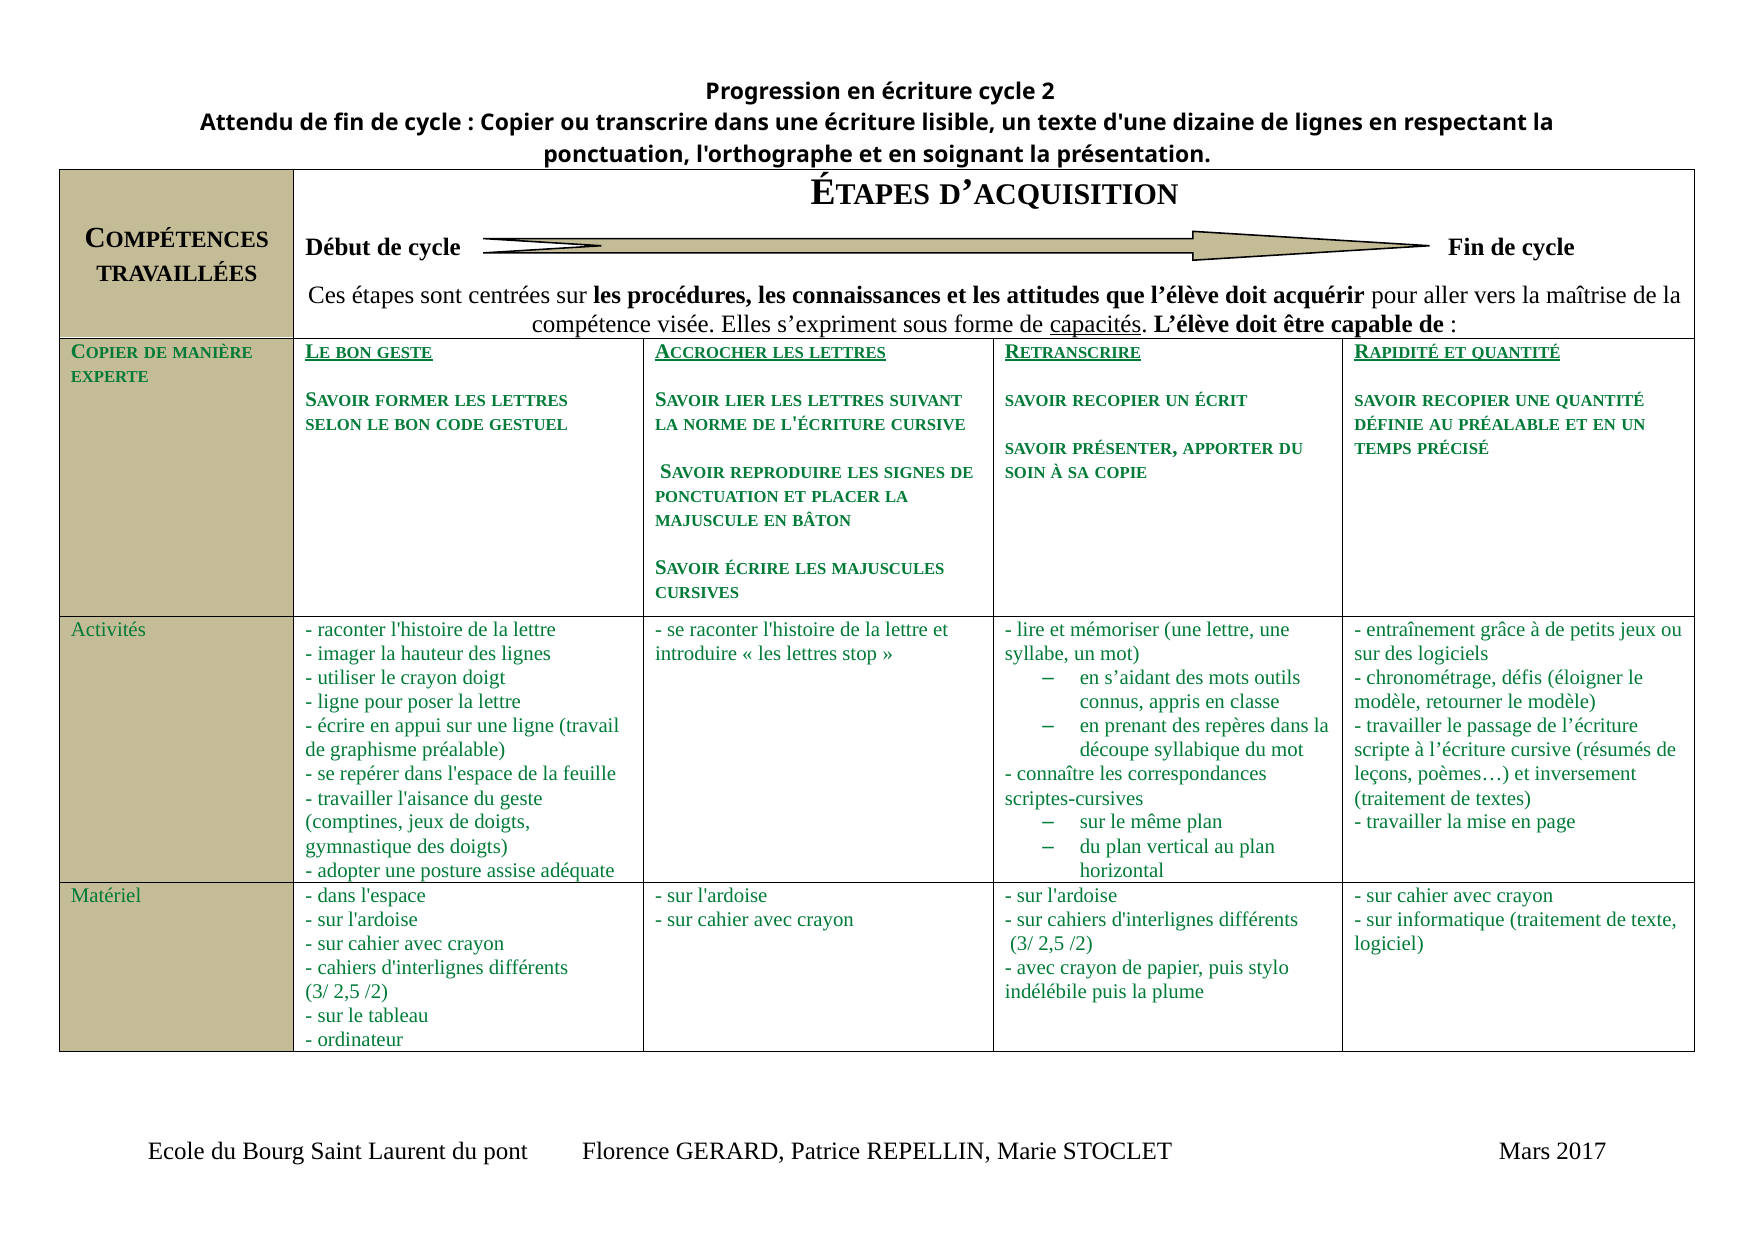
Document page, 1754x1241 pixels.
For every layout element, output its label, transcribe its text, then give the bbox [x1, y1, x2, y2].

table_cell Accrocher les lettres Savoir lier les lettres suivant la norme de l'écriture cursive Savoir reproduire les signes de ponctuation et placer la majuscule en bâton Savoir écrire les majuscules cursives [644, 339, 993, 616]
table_header Étapes d’acquisition Début de cycle Fin de cycle Ces étapes sont centrées sur les procédures, les connaissances et les attitudes que l’élève doit acquérir pour aller vers la maîtrise de la compétence visée. Elles s’expriment sous forme de capacités. L’élève doit être capable de : [294, 170, 1694, 337]
text Progression en écriture cycle 2 [148, 75, 1606, 106]
table_cell Matériel [60, 883, 293, 1051]
table_cell Copier de manière experte [60, 339, 293, 616]
table_cell Rapidité et quantité savoir recopier une quantité définie au préalable et en un temps précisé [1343, 339, 1694, 616]
table_cell - sur l'ardoise - sur cahier avec crayon [644, 883, 993, 1051]
table_cell - raconter l'histoire de la lettre - imager la hauteur des lignes - utiliser le crayon doigt - ligne pour poser la lettre - écrire en appui sur une ligne (travail de graphisme préalable) - se repérer dans l'espace de la feuille - travailler l'aisance du geste (comptines, jeux de doigts, gymnastique des doigts) - adopter une posture assise adéquate [294, 617, 643, 882]
table_cell - dans l'espace - sur l'ardoise - sur cahier avec crayon - cahiers d'interlignes différents (3/ 2,5 /2) - sur le tableau - ordinateur [294, 883, 643, 1051]
table_cell - sur l'ardoise - sur cahiers d'interlignes différents (3/ 2,5 /2) - avec crayon de papier, puis stylo indélébile puis la plume [994, 883, 1342, 1051]
table_cell Le bon geste Savoir former les lettres selon le bon code gestuel [294, 339, 643, 616]
table_cell - sur cahier avec crayon - sur informatique (traitement de texte, logiciel) [1343, 883, 1694, 1051]
table_cell - se raconter l'histoire de la lettre et introduire « les lettres stop » [644, 617, 993, 882]
table_cell - entraînement grâce à de petits jeux ou sur des logiciels - chronométrage, défis (éloigner le modèle, retourner le modèle) - travailler le passage de l’écriture scripte à l’écriture cursive (résumés de leçons, poèmes…) et inversement (traitement de textes) - travailler la mise en page [1343, 617, 1694, 882]
table_cell - lire et mémoriser (une lettre, une syllabe, un mot) en s’aidant des mots outils connus, appris en classe en prenant des repères dans la découpe syllabique du mot - connaître les correspondances scriptes-cursives sur le même plan du plan vertical au plan horizontal [994, 617, 1342, 882]
text Attendu de fin de cycle : Copier ou transcrire dans une écriture lisible, un texte d'une dizaine de lignes en respectant la ponctuation, l'orthographe et en soignant la présentation. [148, 106, 1606, 169]
table_cell Activités [60, 617, 293, 882]
table_cell Retranscrire savoir recopier un écrit savoir présenter, apporter du soin à sa copie [994, 339, 1342, 616]
table_header Compétences travaillées [60, 170, 293, 337]
